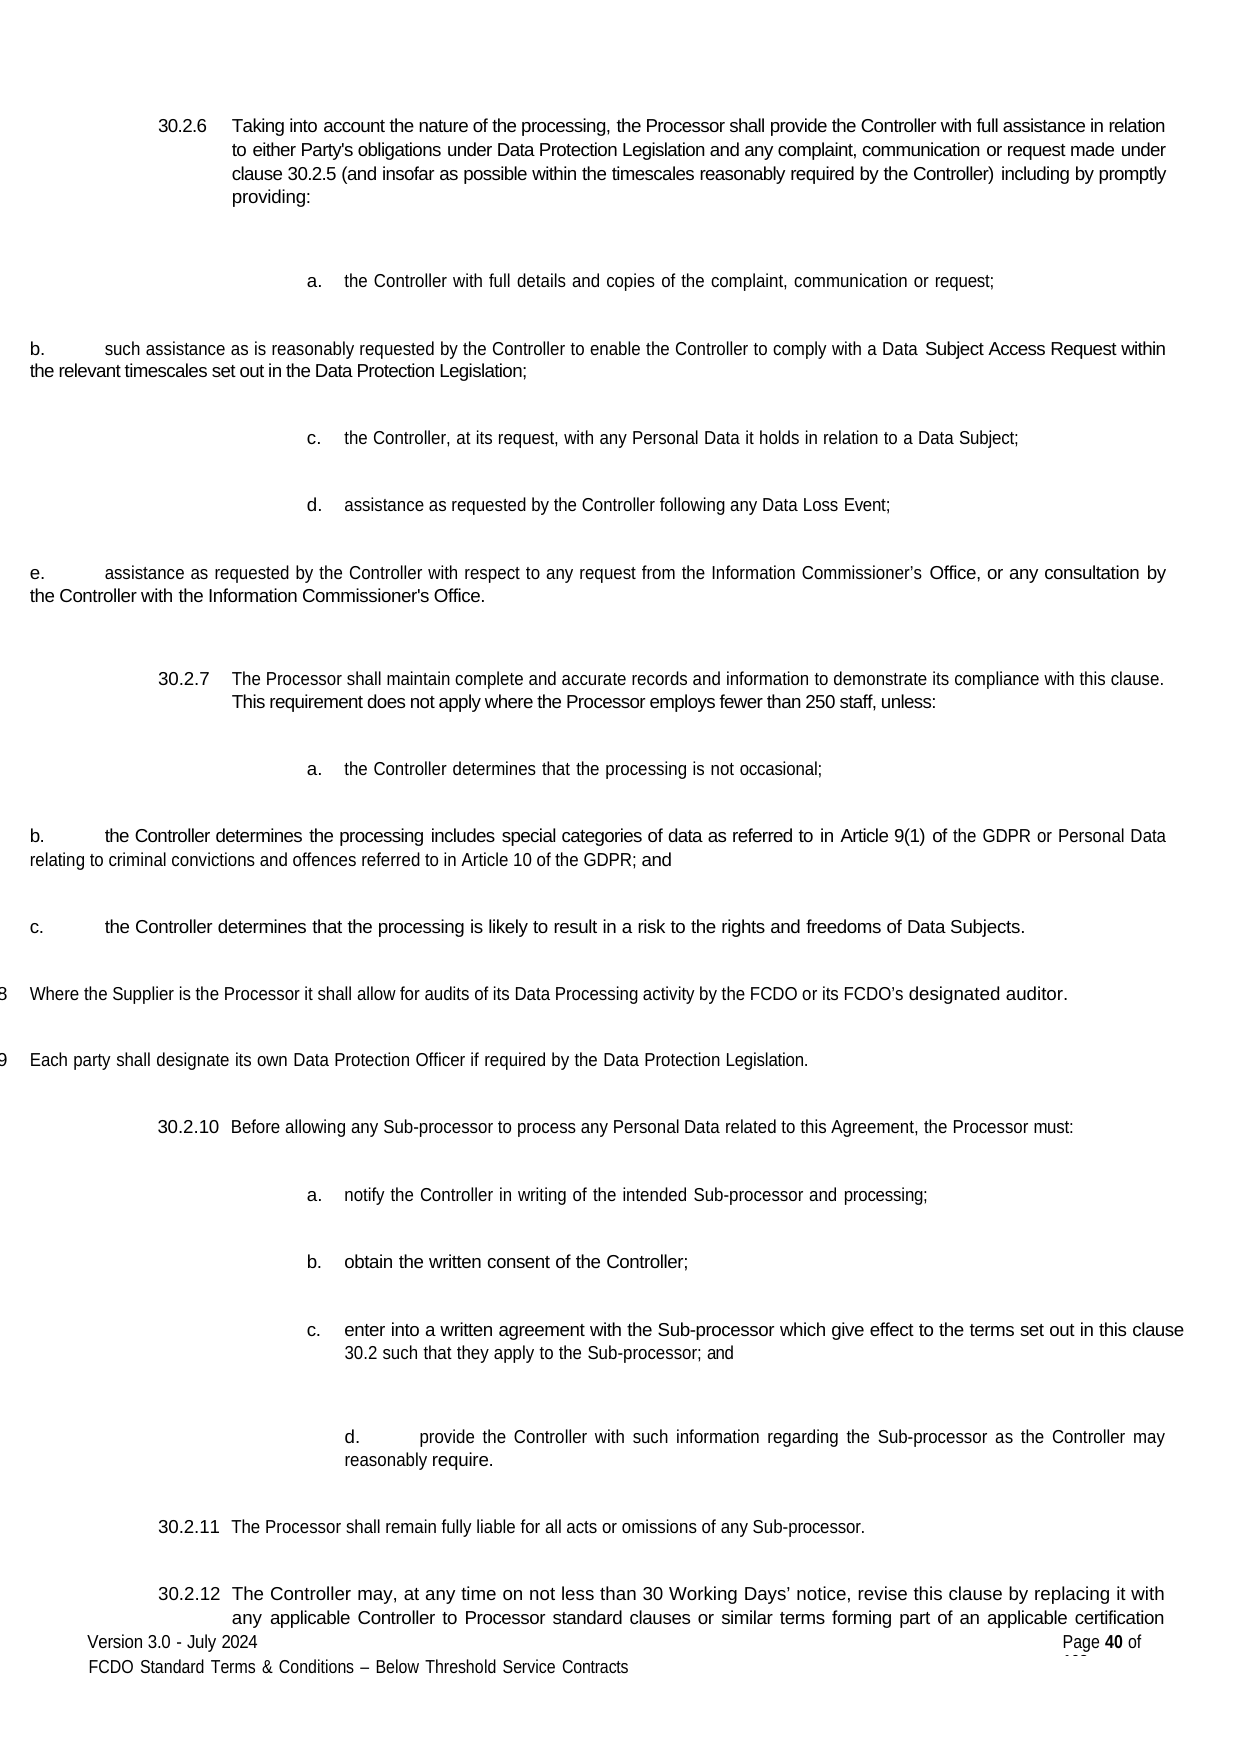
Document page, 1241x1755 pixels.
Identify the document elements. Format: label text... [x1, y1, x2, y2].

list Before allowing any Sub-processor to process any Personal Data related to this Agreement, the Processor must: [157, 1116, 1196, 1138]
list assistance as requested by the Controller following any Data Loss Event; [307, 494, 1196, 515]
list The Processor shall maintain complete and accurate records and information to demonstrate its compliance with this clause. This requirement does not apply where the Processor employs fewer than 250 staff, unless: [158, 668, 1166, 712]
list The Controller may, at any time on not less than 30 Working Days’ notice, revise this clause by replacing it with any applicable Controller to Processor standard clauses or similar terms forming part of an applicable certification [158, 1583, 1166, 1628]
list such assistance as is reasonably requested by the Controller to enable the Controller to comply with a Data Subject Access Request within the relevant timescales set out in the Data Protection Legislation; [29, 337, 1166, 382]
text 30.2 such that they apply to the Sub-processor; and [344, 1342, 1196, 1364]
list provide the Controller with such information regarding the Sub-processor as the Controller may reasonably require. [344, 1426, 1166, 1471]
list the Controller, at its request, with any Personal Data it holds in relation to a Data Subject; [307, 427, 1196, 448]
list Taking into account the nature of the processing, the Processor shall provide the Controller with full assistance in relation to either Party's obligations under Data Protection Legislation and any complaint, communication or request made under clause 30.2.5 (and insofar as possible within the timescales reasonably required by the Controller) including by promptly providing: [158, 115, 1166, 208]
list obtain the written consent of the Controller; [307, 1251, 1196, 1272]
list the Controller determines that the processing is not occasional; [307, 757, 1196, 779]
list the Controller determines the processing includes special categories of data as referred to in Article 9(1) of the GDPR or Personal Data relating to criminal convictions and offences referred to in Article 10 of the GDPR; and [29, 825, 1166, 870]
list the Controller with full details and copies of the complaint, communication or request; [307, 270, 1196, 291]
list The Processor shall remain fully liable for all acts or omissions of any Sub-processor. [158, 1516, 1196, 1537]
list notify the Controller in writing of the intended Sub-processor and processing; [307, 1184, 1196, 1205]
list Where the Supplier is the Processor it shall allow for audits of its Data Processing activity by the FCDO or its FCDO’s designated auditor. [0, 982, 1123, 1004]
list enter into a written agreement with the Sub-processor which give effect to the terms set out in this clause [307, 1319, 1196, 1340]
list the Controller determines that the processing is likely to result in a risk to the rights and freedoms of Data Subjects. [29, 916, 1166, 937]
list Each party shall designate its own Data Protection Officer if required by the Data Protection Legislation. [0, 1049, 1196, 1071]
list assistance as requested by the Controller with respect to any request from the Information Commissioner’s Office, or any consultation by the Controller with the Information Commissioner's Office. [29, 562, 1166, 606]
